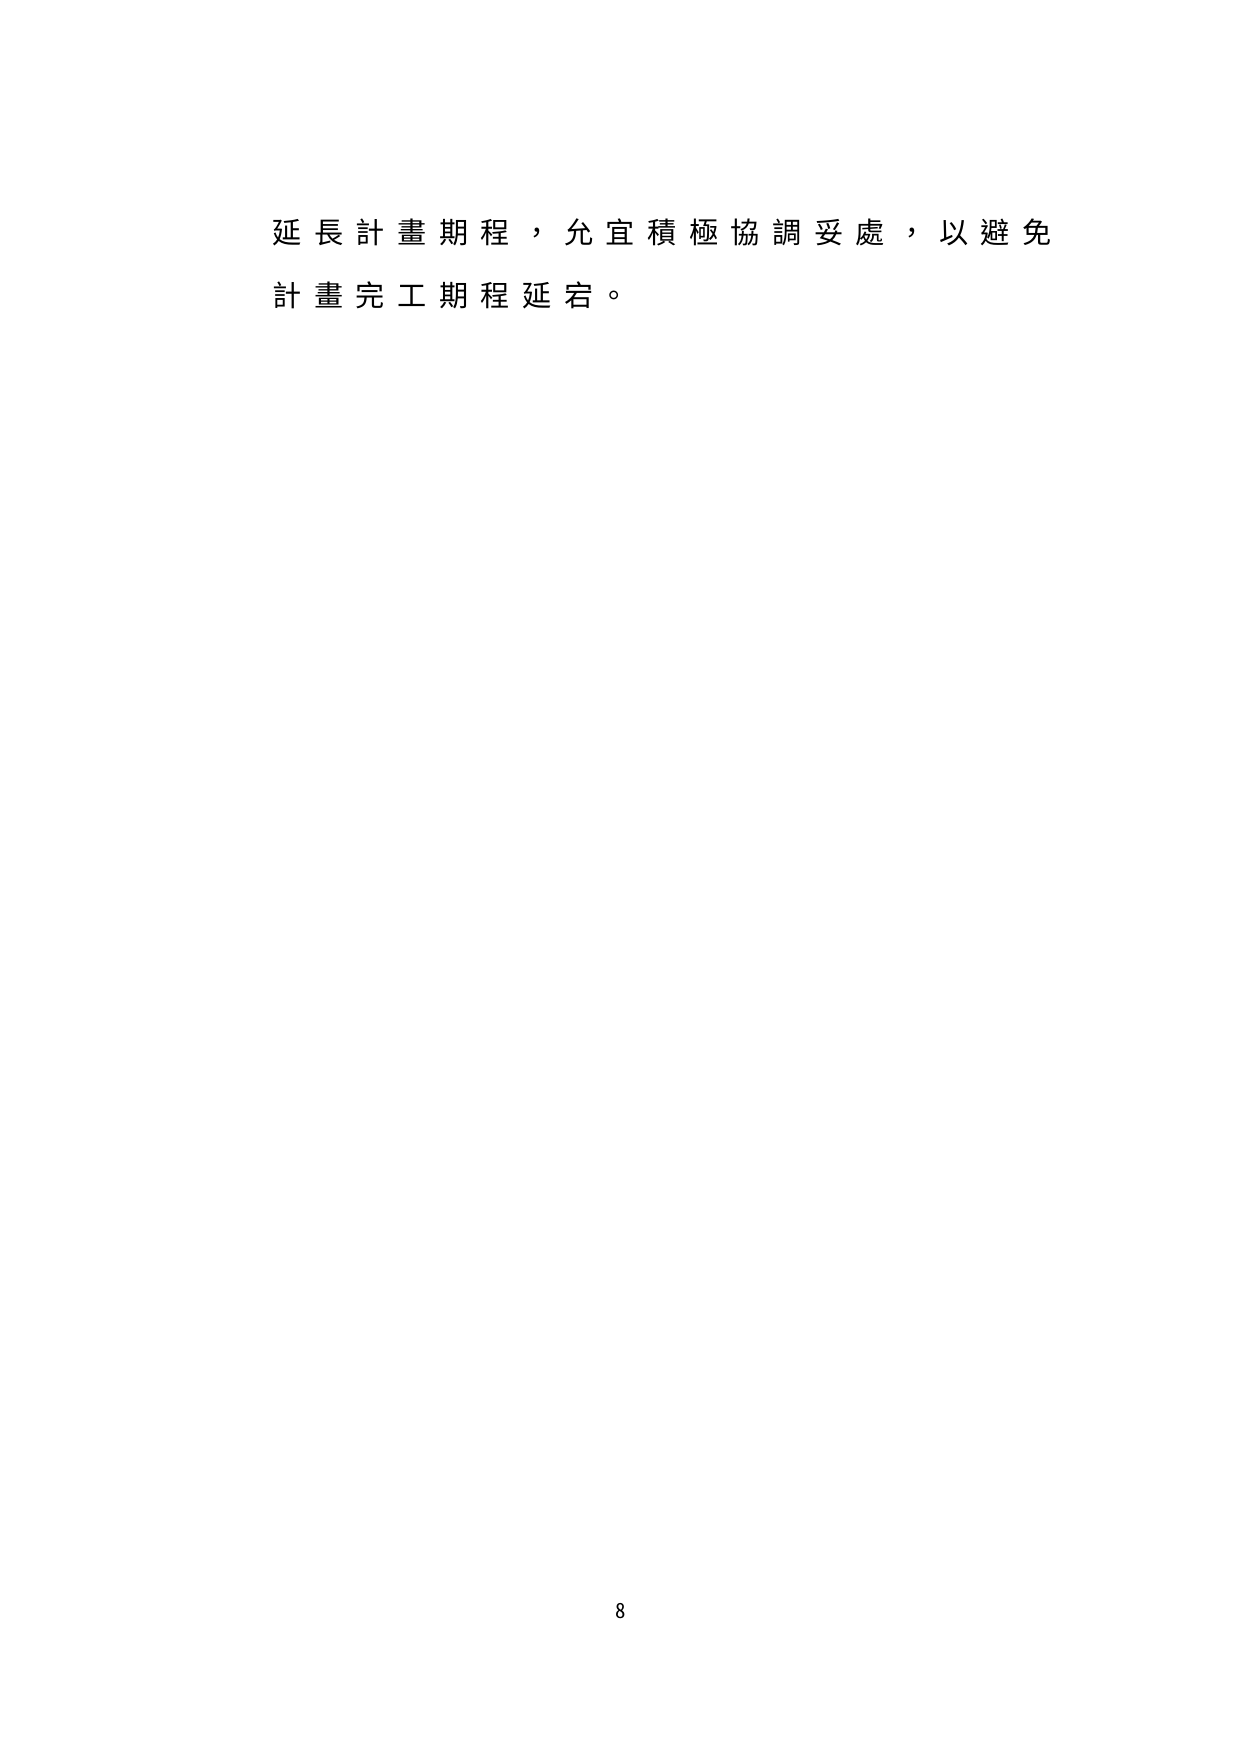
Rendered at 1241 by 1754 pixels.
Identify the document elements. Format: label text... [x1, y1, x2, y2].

text 延長計畫期程，允宜積極協調妥處，以避免計畫完工期程延宕。 [242, 189, 1058, 314]
